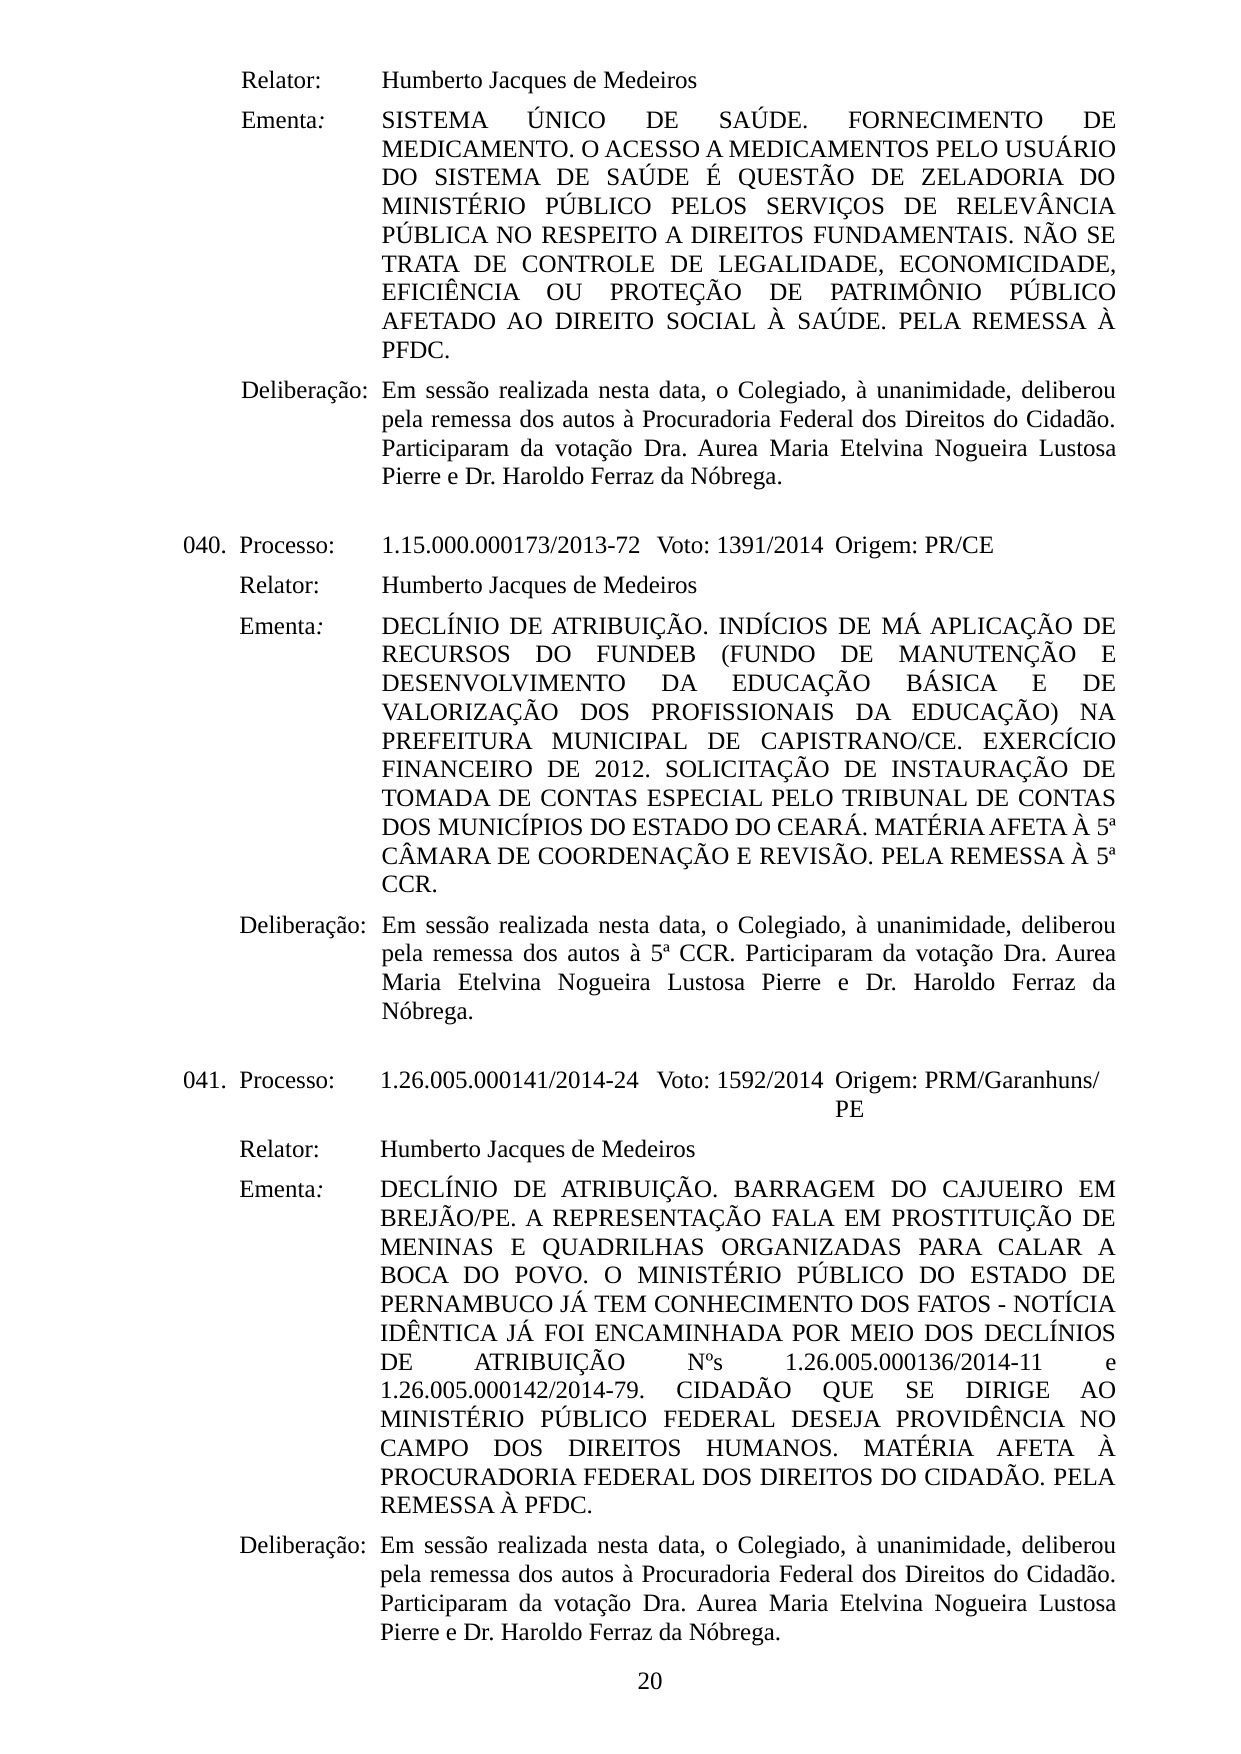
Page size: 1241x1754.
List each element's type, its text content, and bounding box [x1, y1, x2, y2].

table_cell Humberto Jacques de Medeiros [376, 565, 1122, 605]
table_header 041. [177, 1059, 233, 1128]
table_cell [177, 1525, 233, 1651]
table_cell Em sessão realizada nesta data, o Colegiado, à unanimidade, deliberou pela remessa dos autos à Procuradoria Federal dos Direitos do Cidadão. Participaram da votação Dra. Aurea Maria Etelvina Nogueira Lustosa Pierre e Dr. Haroldo Ferraz da Nóbrega. [374, 1525, 1122, 1651]
table_cell Ementa: [235, 99, 376, 369]
table_cell Ementa: [234, 1169, 374, 1525]
table_header Processo: [234, 1059, 374, 1128]
table_cell [177, 605, 233, 904]
table_cell SISTEMA ÚNICO DE SAÚDE. FORNECIMENTO DE MEDICAMENTO. O ACESSO A MEDICAMENTOS PELO USUÁRIO DO SISTEMA DE SAÚDE É QUESTÃO DE ZELADORIA DO MINISTÉRIO PÚBLICO PELOS SERVIÇOS DE RELEVÂNCIA PÚBLICA NO RESPEITO A DIREITOS FUNDAMENTAIS. NÃO SE TRATA DE CONTROLE DE LEGALIDADE, ECONOMICIDADE, EFICIÊNCIA OU PROTEÇÃO DE PATRIMÔNIO PÚBLICO AFETADO AO DIREITO SOCIAL À SAÚDE. PELA REMESSA À PFDC. [376, 99, 1122, 369]
table_cell Deliberação: [234, 1525, 374, 1651]
table_cell [177, 565, 233, 605]
table_header 040. [177, 525, 233, 565]
table_header Origem: PR/CE [829, 525, 1122, 565]
table_cell [177, 904, 233, 1031]
table_cell Humberto Jacques de Medeiros [374, 1128, 1122, 1168]
table_cell Ementa: [234, 605, 376, 904]
table_cell [177, 99, 235, 369]
table_header Origem: PRM/Garanhuns/ PE [829, 1059, 1122, 1128]
table_cell [177, 1128, 233, 1168]
table_cell [177, 370, 235, 496]
table_cell [177, 59, 235, 99]
table_header 1.26.005.000141/2014-24 [374, 1059, 651, 1128]
table_cell Humberto Jacques de Medeiros [376, 59, 1122, 99]
table_header Voto: 1592/2014 [651, 1059, 829, 1128]
table_cell DECLÍNIO DE ATRIBUIÇÃO. BARRAGEM DO CAJUEIRO EM BREJÃO/PE. A REPRESENTAÇÃO FALA EM PROSTITUIÇÃO DE MENINAS E QUADRILHAS ORGANIZADAS PARA CALAR A BOCA DO POVO. O MINISTÉRIO PÚBLICO DO ESTADO DE PERNAMBUCO JÁ TEM CONHECIMENTO DOS FATOS - NOTÍCIA IDÊNTICA JÁ FOI ENCAMINHADA POR MEIO DOS DECLÍNIOS DE ATRIBUIÇÃO Nºs 1.26.005.000136/2014-11 e 1.26.005.000142/2014-79. CIDADÃO QUE SE DIRIGE AO MINISTÉRIO PÚBLICO FEDERAL DESEJA PROVIDÊNCIA NO CAMPO DOS DIREITOS HUMANOS. MATÉRIA AFETA À PROCURADORIA FEDERAL DOS DIREITOS DO CIDADÃO. PELA REMESSA À PFDC. [374, 1169, 1122, 1525]
table_cell Deliberação: [234, 904, 376, 1031]
table_header Processo: [234, 525, 376, 565]
table_cell Relator: [234, 565, 376, 605]
table_header 1.15.000.000173/2013-72 [376, 525, 651, 565]
table_cell Relator: [235, 59, 376, 99]
table_cell Relator: [234, 1128, 374, 1168]
table_header Voto: 1391/2014 [651, 525, 829, 565]
table_cell [177, 1169, 233, 1525]
table_cell DECLÍNIO DE ATRIBUIÇÃO. INDÍCIOS DE MÁ APLICAÇÃO DE RECURSOS DO FUNDEB (FUNDO DE MANUTENÇÃO E DESENVOLVIMENTO DA EDUCAÇÃO BÁSICA E DE VALORIZAÇÃO DOS PROFISSIONAIS DA EDUCAÇÃO) NA PREFEITURA MUNICIPAL DE CAPISTRANO/CE. EXERCÍCIO FINANCEIRO DE 2012. SOLICITAÇÃO DE INSTAURAÇÃO DE TOMADA DE CONTAS ESPECIAL PELO TRIBUNAL DE CONTAS DOS MUNICÍPIOS DO ESTADO DO CEARÁ. MATÉRIA AFETA À 5ª CÂMARA DE COORDENAÇÃO E REVISÃO. PELA REMESSA À 5ª CCR. [376, 605, 1122, 904]
table_cell Deliberação: [235, 370, 376, 496]
table_cell Em sessão realizada nesta data, o Colegiado, à unanimidade, deliberou pela remessa dos autos à Procuradoria Federal dos Direitos do Cidadão. Participaram da votação Dra. Aurea Maria Etelvina Nogueira Lustosa Pierre e Dr. Haroldo Ferraz da Nóbrega. [376, 370, 1122, 496]
table_cell Em sessão realizada nesta data, o Colegiado, à unanimidade, deliberou pela remessa dos autos à 5ª CCR. Participaram da votação Dra. Aurea Maria Etelvina Nogueira Lustosa Pierre e Dr. Haroldo Ferraz da Nóbrega. [376, 904, 1122, 1031]
